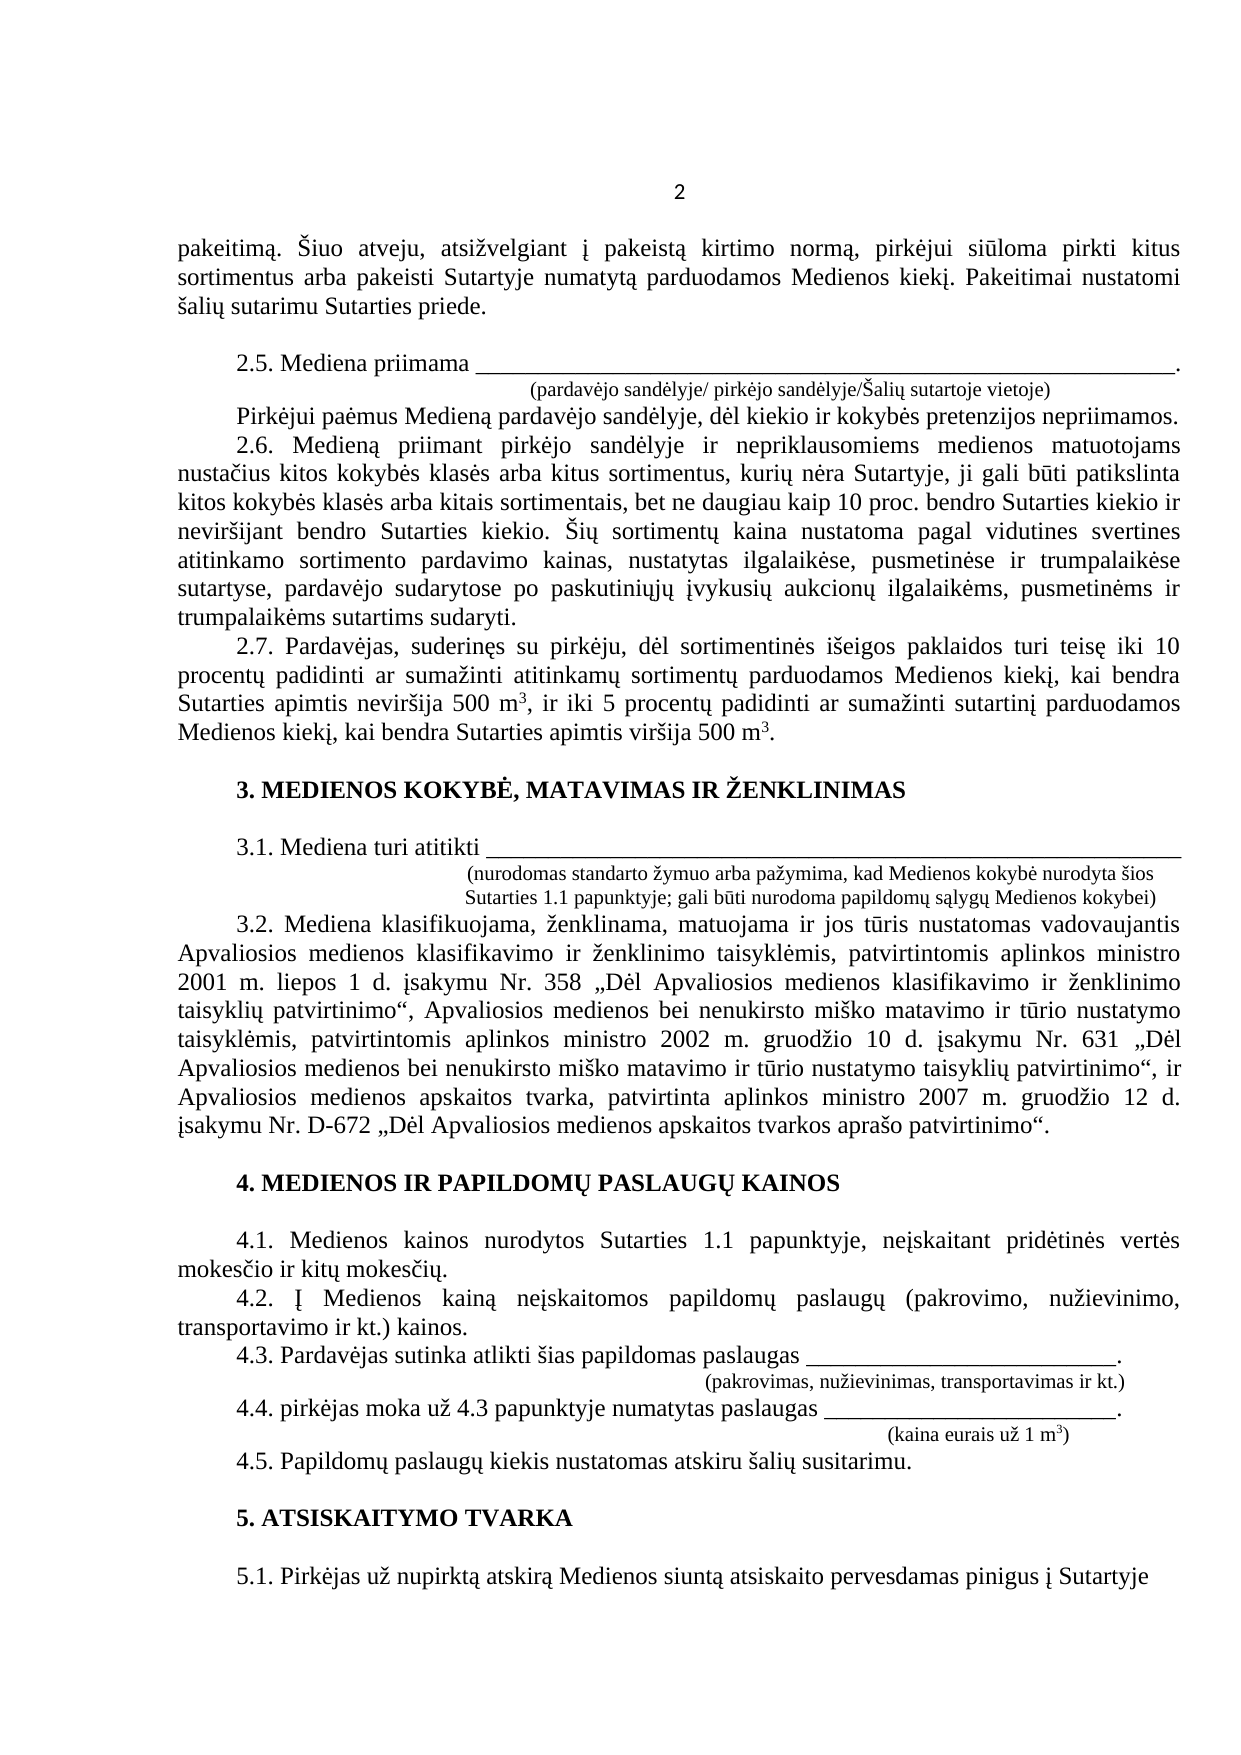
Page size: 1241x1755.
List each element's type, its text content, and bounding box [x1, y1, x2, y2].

text 4.4. pirkėjas moka už 4.3 papunktyje numatytas paslaugas . [177, 1393, 1181, 1422]
text 5.1. Pirkėjas už nupirktą atskirą Medienos siuntą atsiskaito pervesdamas pinigus į Sutartyje [177, 1561, 1181, 1590]
text 4.2. Į Medienos kainą neįskaitomos papildomų paslaugų (pakrovimo, nužievinimo, transportavimo ir kt.) kainos. [177, 1283, 1181, 1340]
text (pakrovimas, nužievinimas, transportavimas ir kt.) [177, 1369, 1181, 1393]
text 4.3. Pardavėjas sutinka atlikti šias papildomas paslaugas . [177, 1340, 1181, 1369]
text 2.6. Medieną priimant pirkėjo sandėlyje ir nepriklausomiems medienos matuotojams nustačius kitos kokybės klasės arba kitus sortimentus, kurių nėra Sutartyje, ji gali būti patikslinta kitos kokybės klasės arba kitais sortimentais, bet ne daugiau kaip 10 proc. bendro Sutarties kiekio ir neviršijant bendro Sutarties kiekio. Šių sortimentų kaina nustatoma pagal vidutines svertines atitinkamo sortimento pardavimo kainas, nustatytas ilgalaikėse, pusmetinėse ir trumpalaikėse sutartyse, pardavėjo sudarytose po paskutiniųjų įvykusių aukcionų ilgalaikėms, pusmetinėms ir trumpalaikėms sutartims sudaryti. [177, 430, 1181, 631]
text (kaina eurais už 1 m3) [177, 1422, 1181, 1446]
text 2.7. Pardavėjas, suderinęs su pirkėju, dėl sortimentinės išeigos paklaidos turi teisę iki 10 procentų padidinti ar sumažinti atitinkamų sortimentų parduodamos Medienos kiekį, kai bendra Sutarties apimtis neviršija 500 m3, ir iki 5 procentų padidinti ar sumažinti sutartinį parduodamos Medienos kiekį, kai bendra Sutarties apimtis viršija 500 m3. [177, 631, 1181, 746]
text 3.1. Mediena turi atitikti [177, 832, 1181, 861]
text 5. ATSISKAITYMO TVARKA [177, 1503, 1181, 1532]
text Pirkėjui paėmus Medieną pardavėjo sandėlyje, dėl kiekio ir kokybės pretenzijos nepriimamos. [177, 401, 1181, 430]
text 4.5. Papildomų paslaugų kiekis nustatomas atskiru šalių susitarimu. [177, 1446, 1181, 1475]
text pakeitimą. Šiuo atveju, atsižvelgiant į pakeistą kirtimo normą, pirkėjui siūloma pirkti kitus sortimentus arba pakeisti Sutartyje numatytą parduodamos Medienos kiekį. Pakeitimai nustatomi šalių sutarimu Sutarties priede. [177, 233, 1181, 319]
text 4.1. Medienos kainos nurodytos Sutarties 1.1 papunktyje, neįskaitant pridėtinės vertės mokesčio ir kitų mokesčių. [177, 1225, 1181, 1283]
text 4. MEDIENOS IR PAPILDOMŲ PASLAUGŲ KAINOS [177, 1168, 1181, 1197]
text 2.5. Mediena priimama . [177, 348, 1181, 377]
text (pardavėjo sandėlyje/ pirkėjo sandėlyje/Šalių sutartoje vietoje) [177, 377, 1181, 401]
text (nurodomas standarto žymuo arba pažymima, kad Medienos kokybė nurodyta šios Sutarties 1.1 papunktyje; gali būti nurodoma papildomų sąlygų Medienos kokybei) [440, 861, 1181, 909]
text 3.2. Mediena klasifikuojama, ženklinama, matuojama ir jos tūris nustatomas vadovaujantis Apvaliosios medienos klasifikavimo ir ženklinimo taisyklėmis, patvirtintomis aplinkos ministro 2001 m. liepos 1 d. įsakymu Nr. 358 „Dėl Apvaliosios medienos klasifikavimo ir ženklinimo taisyklių patvirtinimo“, Apvaliosios medienos bei nenukirsto miško matavimo ir tūrio nustatymo taisyklėmis, patvirtintomis aplinkos ministro 2002 m. gruodžio 10 d. įsakymu Nr. 631 „Dėl Apvaliosios medienos bei nenukirsto miško matavimo ir tūrio nustatymo taisyklių patvirtinimo“, ir Apvaliosios medienos apskaitos tvarka, patvirtinta aplinkos ministro 2007 m. gruodžio 12 d. įsakymu Nr. D-672 „Dėl Apvaliosios medienos apskaitos tvarkos aprašo patvirtinimo“. [177, 909, 1181, 1139]
text 3. MEDIENOS KOKYBĖ, MATAVIMAS IR ŽENKLINIMAS [177, 775, 1181, 803]
